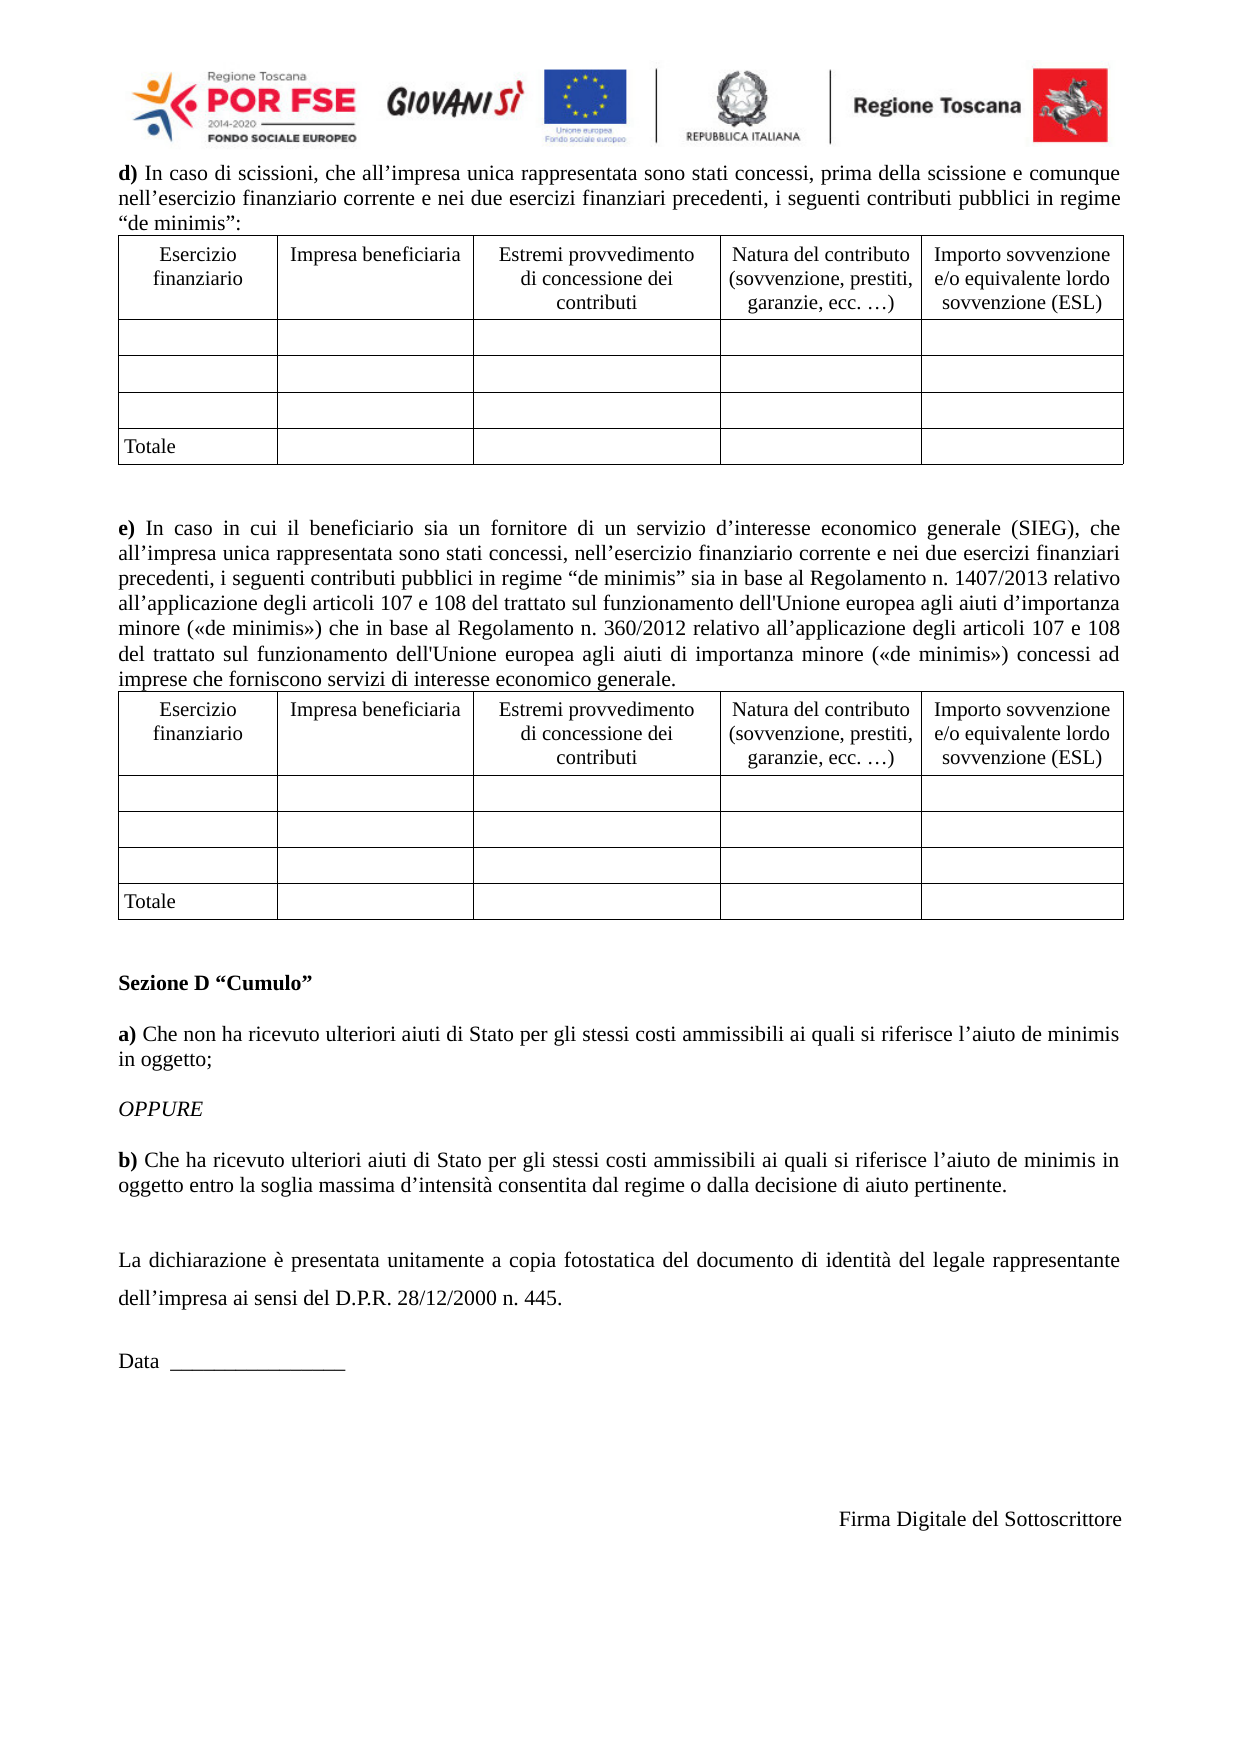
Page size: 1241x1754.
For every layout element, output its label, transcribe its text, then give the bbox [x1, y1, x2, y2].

table_cell [721, 393, 921, 427]
text a) Che non ha ricevuto ulteriori aiuti di Stato per gli stessi costi ammissibili ai quali si riferisce l’aiuto de minimis in oggetto; [118, 1021, 1122, 1071]
text e) In caso in cui il beneficiario sia un fornitore di un servizio d’interesse economico generale (SIEG), che all’impresa unica rappresentata sono stati concessi, nell’esercizio finanziario corrente e nei due esercizi finanziari precedenti, i seguenti contributi pubblici in regime “de minimis” sia in base al Regolamento n. 1407/2013 relativo all’applicazione degli articoli 107 e 108 del trattato sul funzionamento dell'Unione europea agli aiuti d’importanza minore («de minimis») che in base al Regolamento n. 360/2012 relativo all’applicazione degli articoli 107 e 108 del trattato sul funzionamento dell'Unione europea agli aiuti di importanza minore («de minimis») concessi ad imprese che forniscono servizi di interesse economico generale. [118, 514, 1122, 691]
table_cell [721, 884, 921, 919]
table_cell [278, 884, 473, 919]
table_cell [922, 356, 1123, 391]
table_cell [474, 429, 720, 463]
table_cell [278, 429, 473, 463]
table_cell [922, 848, 1123, 883]
table_cell [474, 776, 720, 811]
text Data ________________ [118, 1348, 1122, 1373]
table_header Natura del contributo (sovvenzione, prestiti, garanzie, ecc. …) [721, 236, 921, 319]
table_cell [119, 812, 277, 847]
table_cell [922, 320, 1123, 355]
table_cell [119, 356, 277, 391]
table_header Impresa beneficiaria [278, 236, 473, 319]
table_cell [278, 393, 473, 427]
table_cell [278, 320, 473, 355]
text b) Che ha ricevuto ulteriori aiuti di Stato per gli stessi costi ammissibili ai quali si riferisce l’aiuto de minimis in oggetto entro la soglia massima d’intensità consentita dal regime o dalla decisione di aiuto pertinente. [118, 1147, 1122, 1197]
table_cell [721, 320, 921, 355]
table_cell [922, 812, 1123, 847]
table_cell [278, 776, 473, 811]
table_header Esercizio finanziario [119, 692, 277, 775]
text Sezione D “Cumulo” [118, 970, 1122, 995]
table_header Impresa beneficiaria [278, 692, 473, 775]
table_cell [474, 393, 720, 427]
table_cell [119, 393, 277, 427]
table_header Natura del contributo (sovvenzione, prestiti, garanzie, ecc. …) [721, 692, 921, 775]
table_cell [922, 884, 1123, 919]
text d) In caso di scissioni, che all’impresa unica rappresentata sono stati concessi, prima della scissione e comunque nell’esercizio finanziario corrente e nei due esercizi finanziari precedenti, i seguenti contributi pubblici in regime “de minimis”: [118, 118, 1122, 235]
table_cell [721, 356, 921, 391]
text Firma Digitale del Sottoscrittore [118, 1506, 1122, 1531]
table_cell [119, 776, 277, 811]
table_header Estremi provvedimento di concessione dei contributi [474, 692, 720, 775]
table_cell [474, 884, 720, 919]
table_header Importo sovvenzione e/o equivalente lordo sovvenzione (ESL) [922, 692, 1123, 775]
table_cell [278, 848, 473, 883]
table_header Importo sovvenzione e/o equivalente lordo sovvenzione (ESL) [922, 236, 1123, 319]
table_cell [922, 393, 1123, 427]
table_header Esercizio finanziario [119, 236, 277, 319]
table_cell [474, 320, 720, 355]
table_cell [721, 776, 921, 811]
table_cell [922, 776, 1123, 811]
table_cell Totale [119, 884, 277, 919]
table_cell [721, 848, 921, 883]
table_cell [119, 848, 277, 883]
table_cell [474, 812, 720, 847]
table_cell [278, 812, 473, 847]
table_cell [474, 848, 720, 883]
table_cell [474, 356, 720, 391]
table_cell [922, 429, 1123, 463]
table_header Estremi provvedimento di concessione dei contributi [474, 236, 720, 319]
table_cell [119, 320, 277, 355]
table_cell [721, 812, 921, 847]
text OPPURE [118, 1096, 1122, 1121]
text La dichiarazione è presentata unitamente a copia fotostatica del documento di identità del legale rappresentante dell’impresa ai sensi del D.P.R. 28/12/2000 n. 445. [118, 1247, 1122, 1311]
table_cell Totale [119, 429, 277, 463]
table_cell [278, 356, 473, 391]
table_cell [721, 429, 921, 463]
